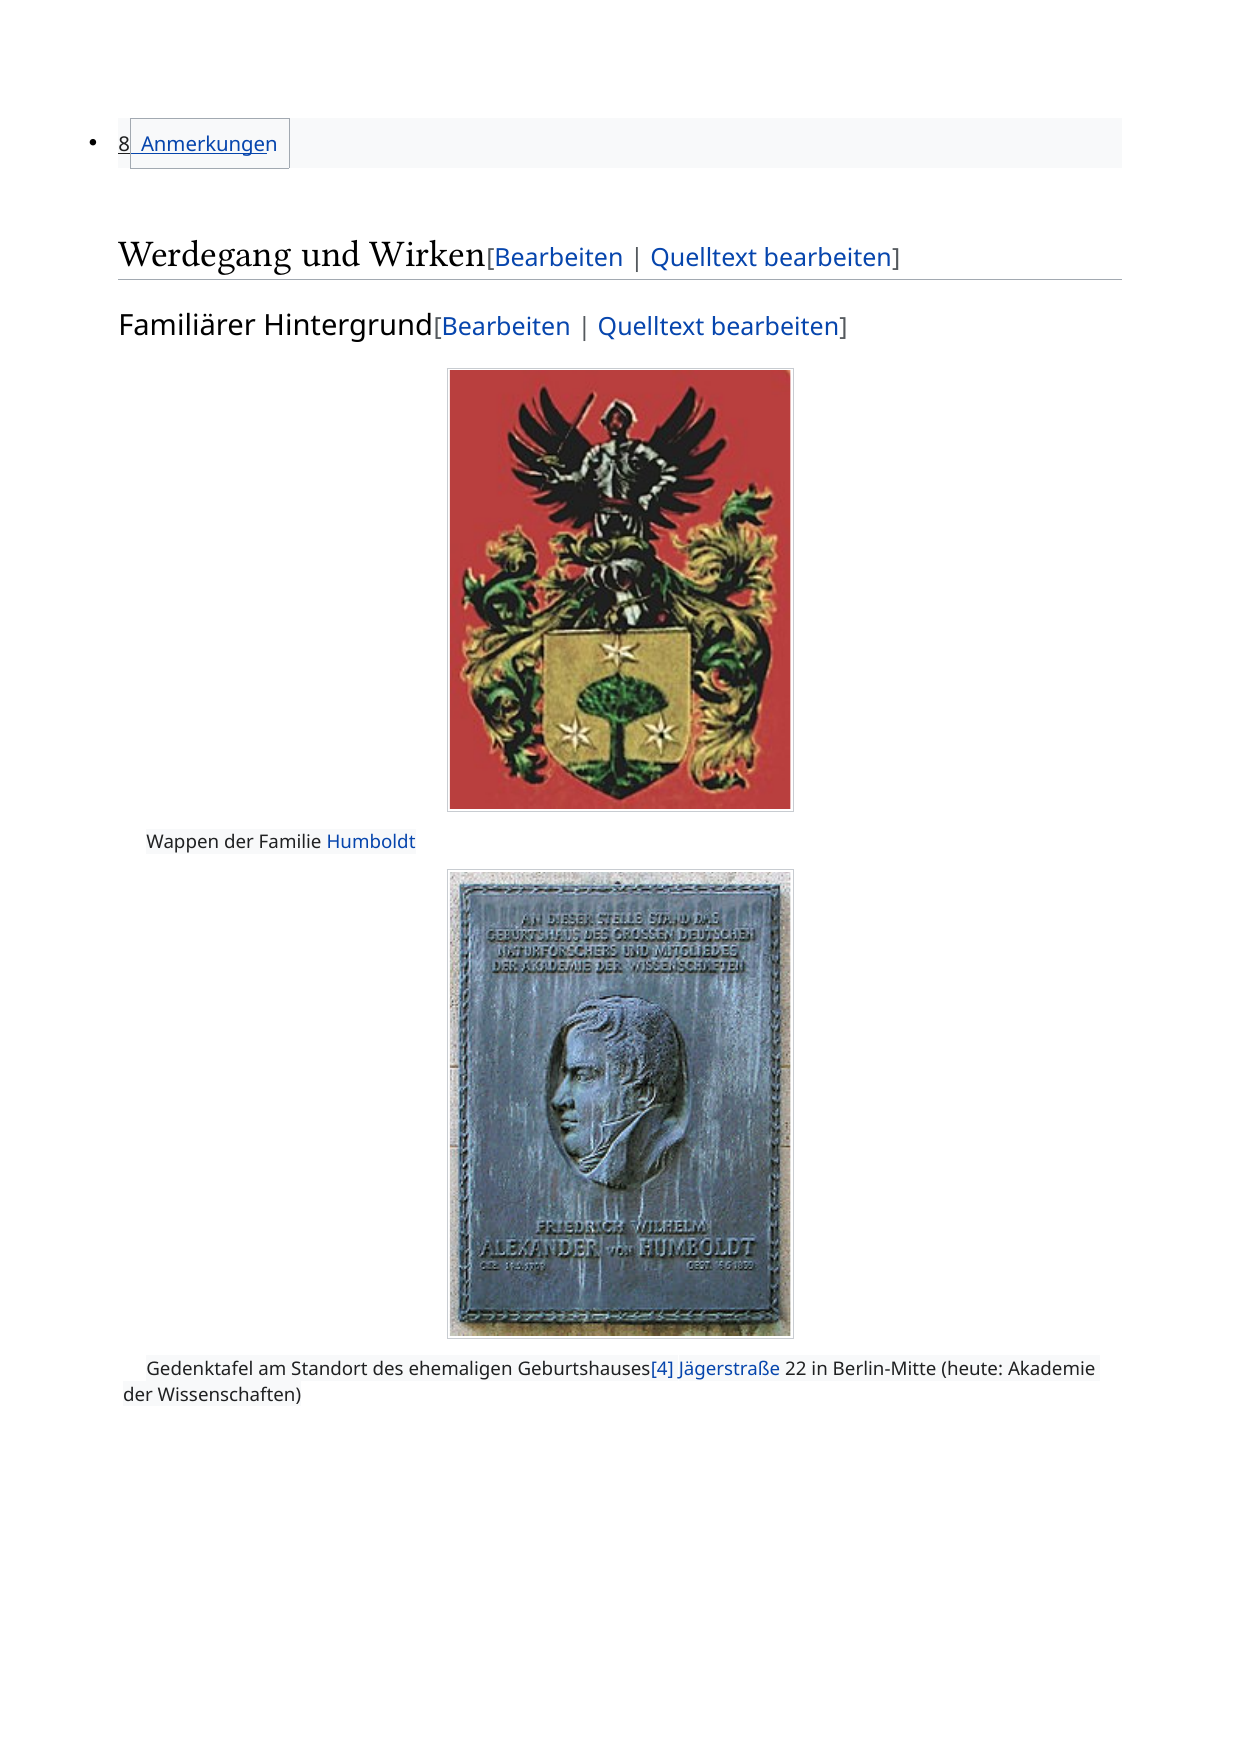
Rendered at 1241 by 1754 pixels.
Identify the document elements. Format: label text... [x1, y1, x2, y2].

list [290, 118, 1122, 168]
text Wappen der Familie Humboldt [123, 828, 1122, 854]
picture [449, 872, 791, 1336]
subtitle Familiärer Hintergrund[Bearbeiten | Quelltext bearbeiten] [118, 304, 1122, 344]
list Anmerkungen [131, 119, 289, 168]
picture [449, 370, 791, 809]
subtitle Werdegang und Wirken[Bearbeiten | Quelltext bearbeiten] [118, 233, 1122, 279]
list 8 [118, 118, 130, 153]
text Gedenktafel am Standort des ehemaligen Geburtshauses[4] Jägerstraße 22 in Berlin-Mitte (heute: Akademie der Wissenschaften) [123, 1355, 1122, 1406]
